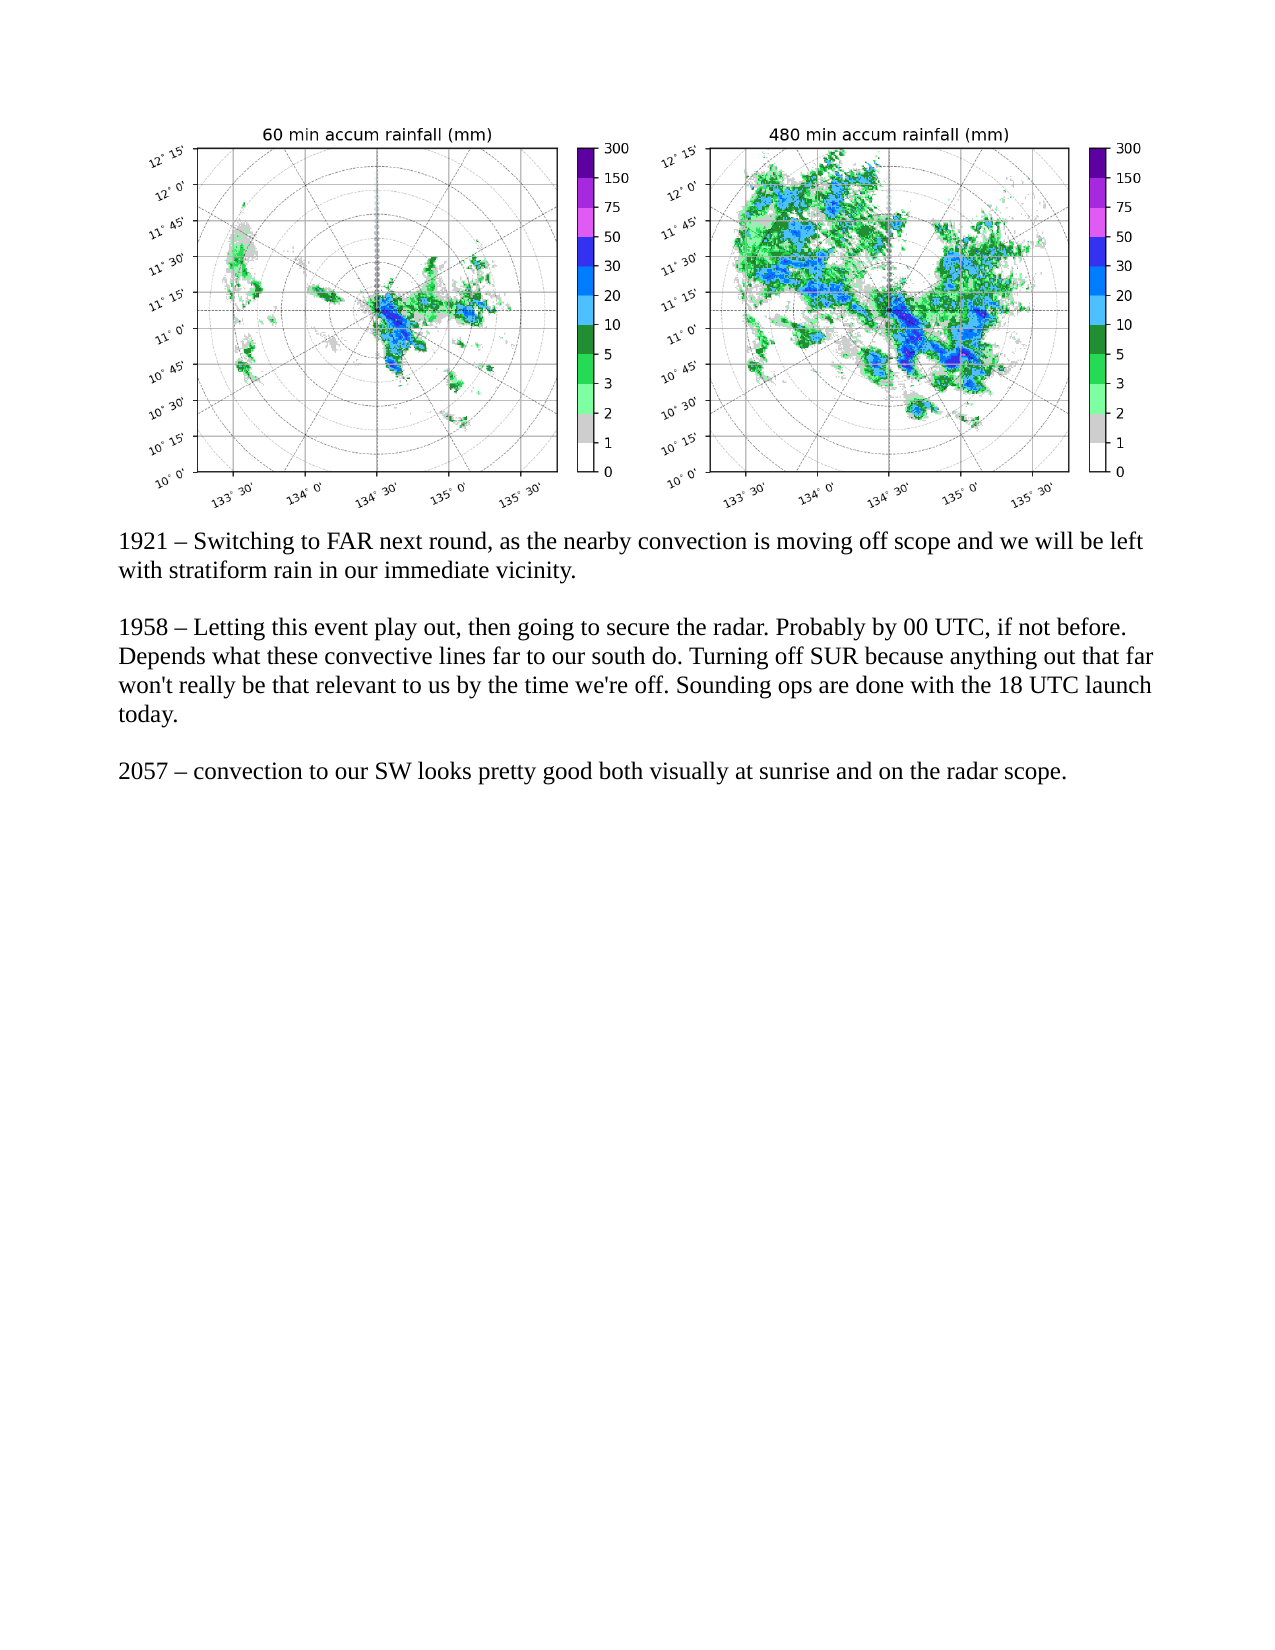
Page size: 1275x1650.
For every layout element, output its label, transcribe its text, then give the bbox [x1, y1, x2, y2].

text 2057 – convection to our SW looks pretty good both visually at sunrise and on the radar scope. [118, 756, 1157, 785]
text [118, 118, 1157, 526]
text 1921 – Switching to FAR next round, as the nearby convection is moving off scope and we will be left with stratiform rain in our immediate vicinity. [118, 527, 1157, 584]
text 1958 – Letting this event play out, then going to secure the radar. Probably by 00 UTC, if not before. Depends what these convective lines far to our south do. Turning off SUR because anything out that far won't really be that relevant to us by the time we're off. Sounding ops are done with the 18 UTC launch today. [118, 612, 1157, 727]
